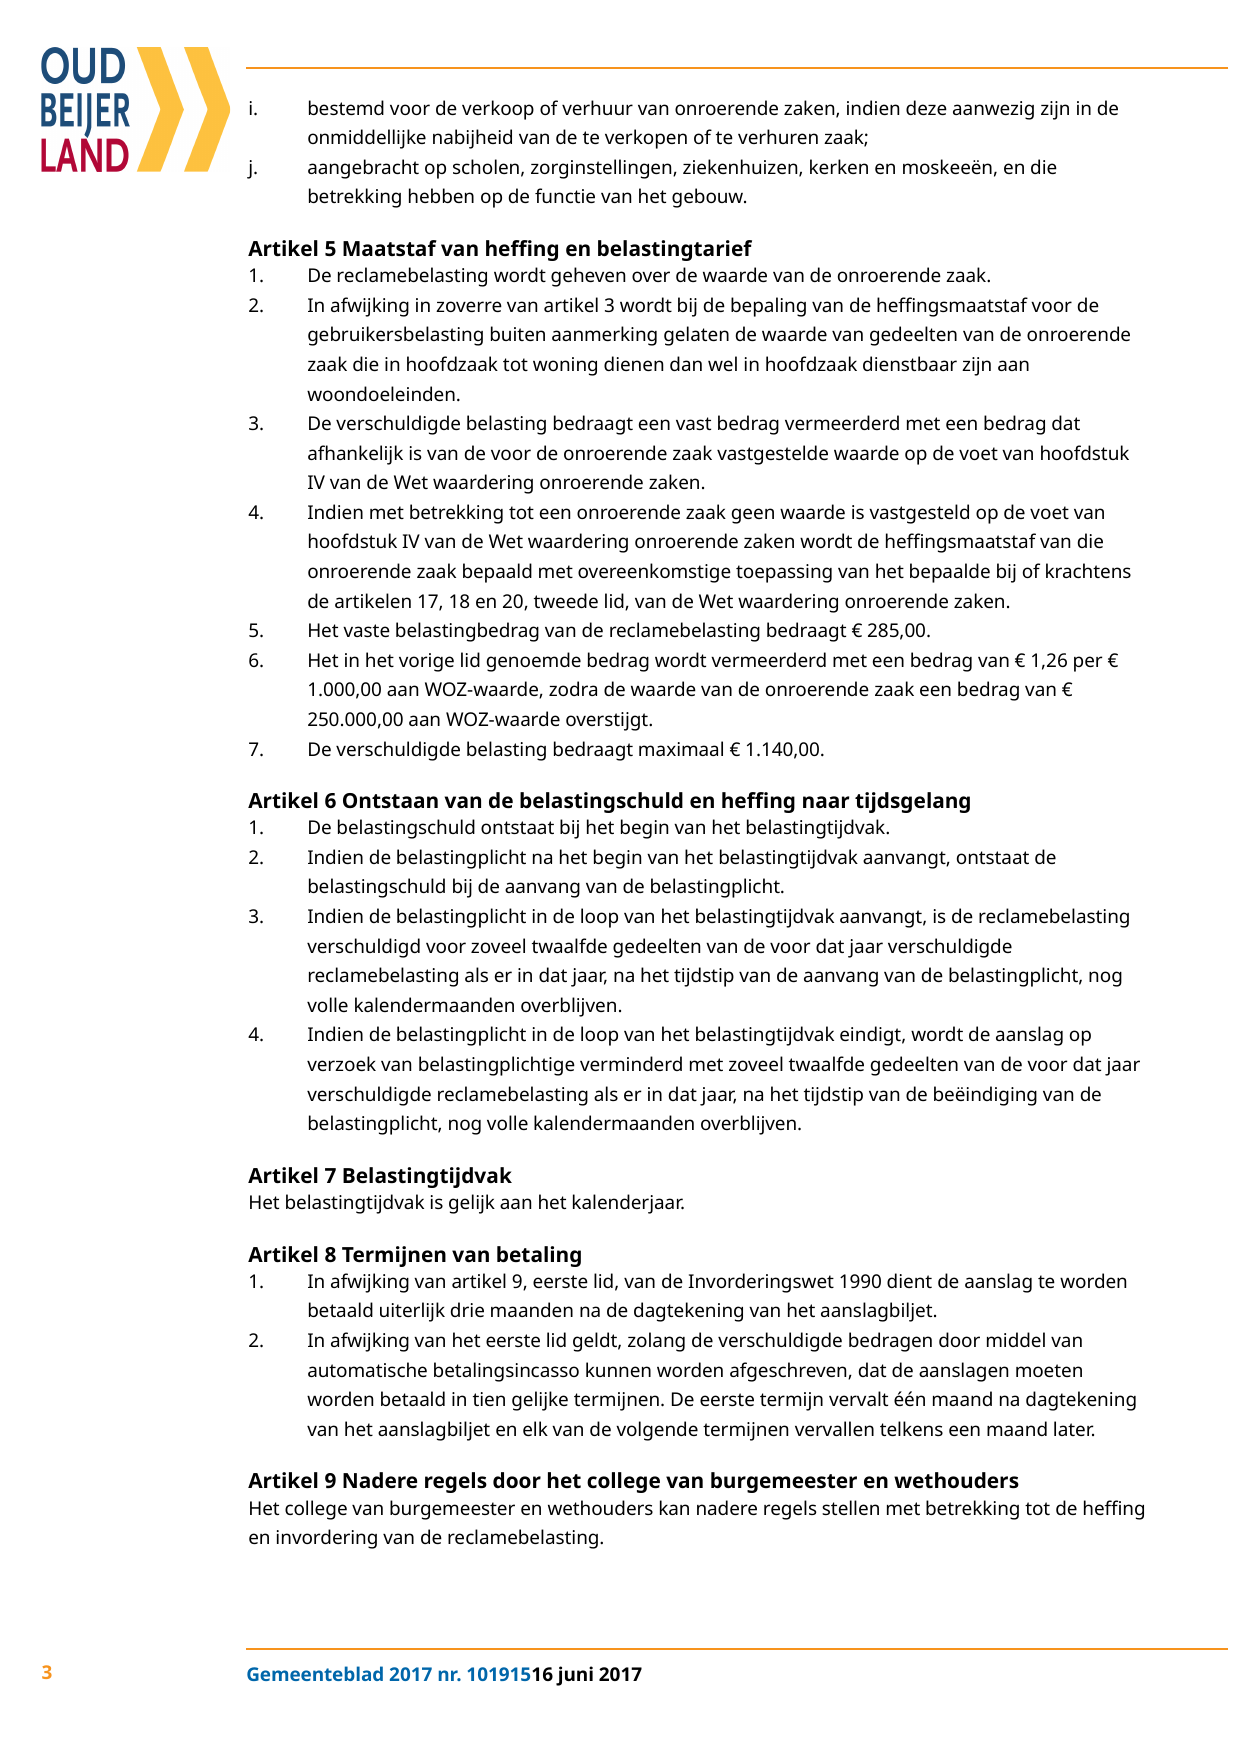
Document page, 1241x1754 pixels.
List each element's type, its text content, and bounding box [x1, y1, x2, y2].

text Artikel 6 Ontstaan van de belastingschuld en heffing naar tijdsgelang [248, 786, 1152, 814]
text Artikel 5 Maatstaf van heffing en belastingtarief [248, 234, 1152, 262]
list bestemd voor de verkoop of verhuur van onroerende zaken, indien deze aanwezig zijn in de onmiddellijke nabijheid van de te verkopen of te verhuren zaak; [248, 95, 1152, 150]
list De reclamebelasting wordt geheven over de waarde van de onroerende zaak. [248, 262, 1152, 288]
list In afwijking in zoverre van artikel 3 wordt bij de bepaling van de heffingsmaatstaf voor de gebruikersbelasting buiten aanmerking gelaten de waarde van gedeelten van de onroerende zaak die in hoofdzaak tot woning dienen dan wel in hoofdzaak dienstbaar zijn aan woondoeleinden. [248, 292, 1152, 406]
list Indien met betrekking tot een onroerende zaak geen waarde is vastgesteld op de voet van hoofdstuk IV van de Wet waardering onroerende zaken wordt de heffingsmaatstaf van die onroerende zaak bepaald met overeenkomstige toepassing van het bepaalde bij of krachtens de artikelen 17, 18 en 20, tweede lid, van de Wet waardering onroerende zaken. [248, 499, 1152, 613]
text Artikel 8 Termijnen van betaling [248, 1240, 1152, 1268]
list In afwijking van artikel 9, eerste lid, van de Invorderingswet 1990 dient de aanslag te worden betaald uiterlijk drie maanden na de dagtekening van het aanslagbiljet. [248, 1268, 1152, 1323]
list De belastingschuld ontstaat bij het begin van het belastingtijdvak. [248, 814, 1152, 840]
list Het in het vorige lid genoemde bedrag wordt vermeerderd met een bedrag van € 1,26 per € 1.000,00 aan WOZ-waarde, zodra de waarde van de onroerende zaak een bedrag van € 250.000,00 aan WOZ-waarde overstijgt. [248, 647, 1152, 732]
text Het belastingtijdvak is gelijk aan het kalenderjaar. [248, 1189, 1152, 1215]
list Indien de belastingplicht in de loop van het belastingtijdvak aanvangt, is de reclamebelasting verschuldigd voor zoveel twaalfde gedeelten van de voor dat jaar verschuldigde reclamebelasting als er in dat jaar, na het tijdstip van de aanvang van de belastingplicht, nog volle kalendermaanden overblijven. [248, 903, 1152, 1018]
list De verschuldigde belasting bedraagt een vast bedrag vermeerderd met een bedrag dat afhankelijk is van de voor de onroerende zaak vastgestelde waarde op de voet van hoofdstuk IV van de Wet waardering onroerende zaken. [248, 410, 1152, 495]
list In afwijking van het eerste lid geldt, zolang de verschuldigde bedragen door middel van automatische betalingsincasso kunnen worden afgeschreven, dat de aanslagen moeten worden betaald in tien gelijke termijnen. De eerste termijn vervalt één maand na dagtekening van het aanslagbiljet en elk van de volgende termijnen vervallen telkens een maand later. [248, 1327, 1152, 1442]
list aangebracht op scholen, zorginstellingen, ziekenhuizen, kerken en moskeeën, en die betrekking hebben op de functie van het gebouw. [248, 154, 1152, 209]
text Het college van burgemeester en wethouders kan nadere regels stellen met betrekking tot de heffing en invordering van de reclamebelasting. [248, 1495, 1152, 1550]
list Indien de belastingplicht na het begin van het belastingtijdvak aanvangt, ontstaat de belastingschuld bij de aanvang van de belastingplicht. [248, 844, 1152, 899]
text Artikel 9 Nadere regels door het college van burgemeester en wethouders [248, 1466, 1152, 1495]
list Het vaste belastingbedrag van de reclamebelasting bedraagt € 285,00. [248, 617, 1152, 643]
list Indien de belastingplicht in de loop van het belastingtijdvak eindigt, wordt de aanslag op verzoek van belastingplichtige verminderd met zoveel twaalfde gedeelten van de voor dat jaar verschuldigde reclamebelasting als er in dat jaar, na het tijdstip van de beëindiging van de belastingplicht, nog volle kalendermaanden overblijven. [248, 1022, 1152, 1136]
picture [41, 47, 231, 172]
text Artikel 7 Belastingtijdvak [248, 1161, 1152, 1189]
list De verschuldigde belasting bedraagt maximaal € 1.140,00. [248, 736, 1152, 761]
